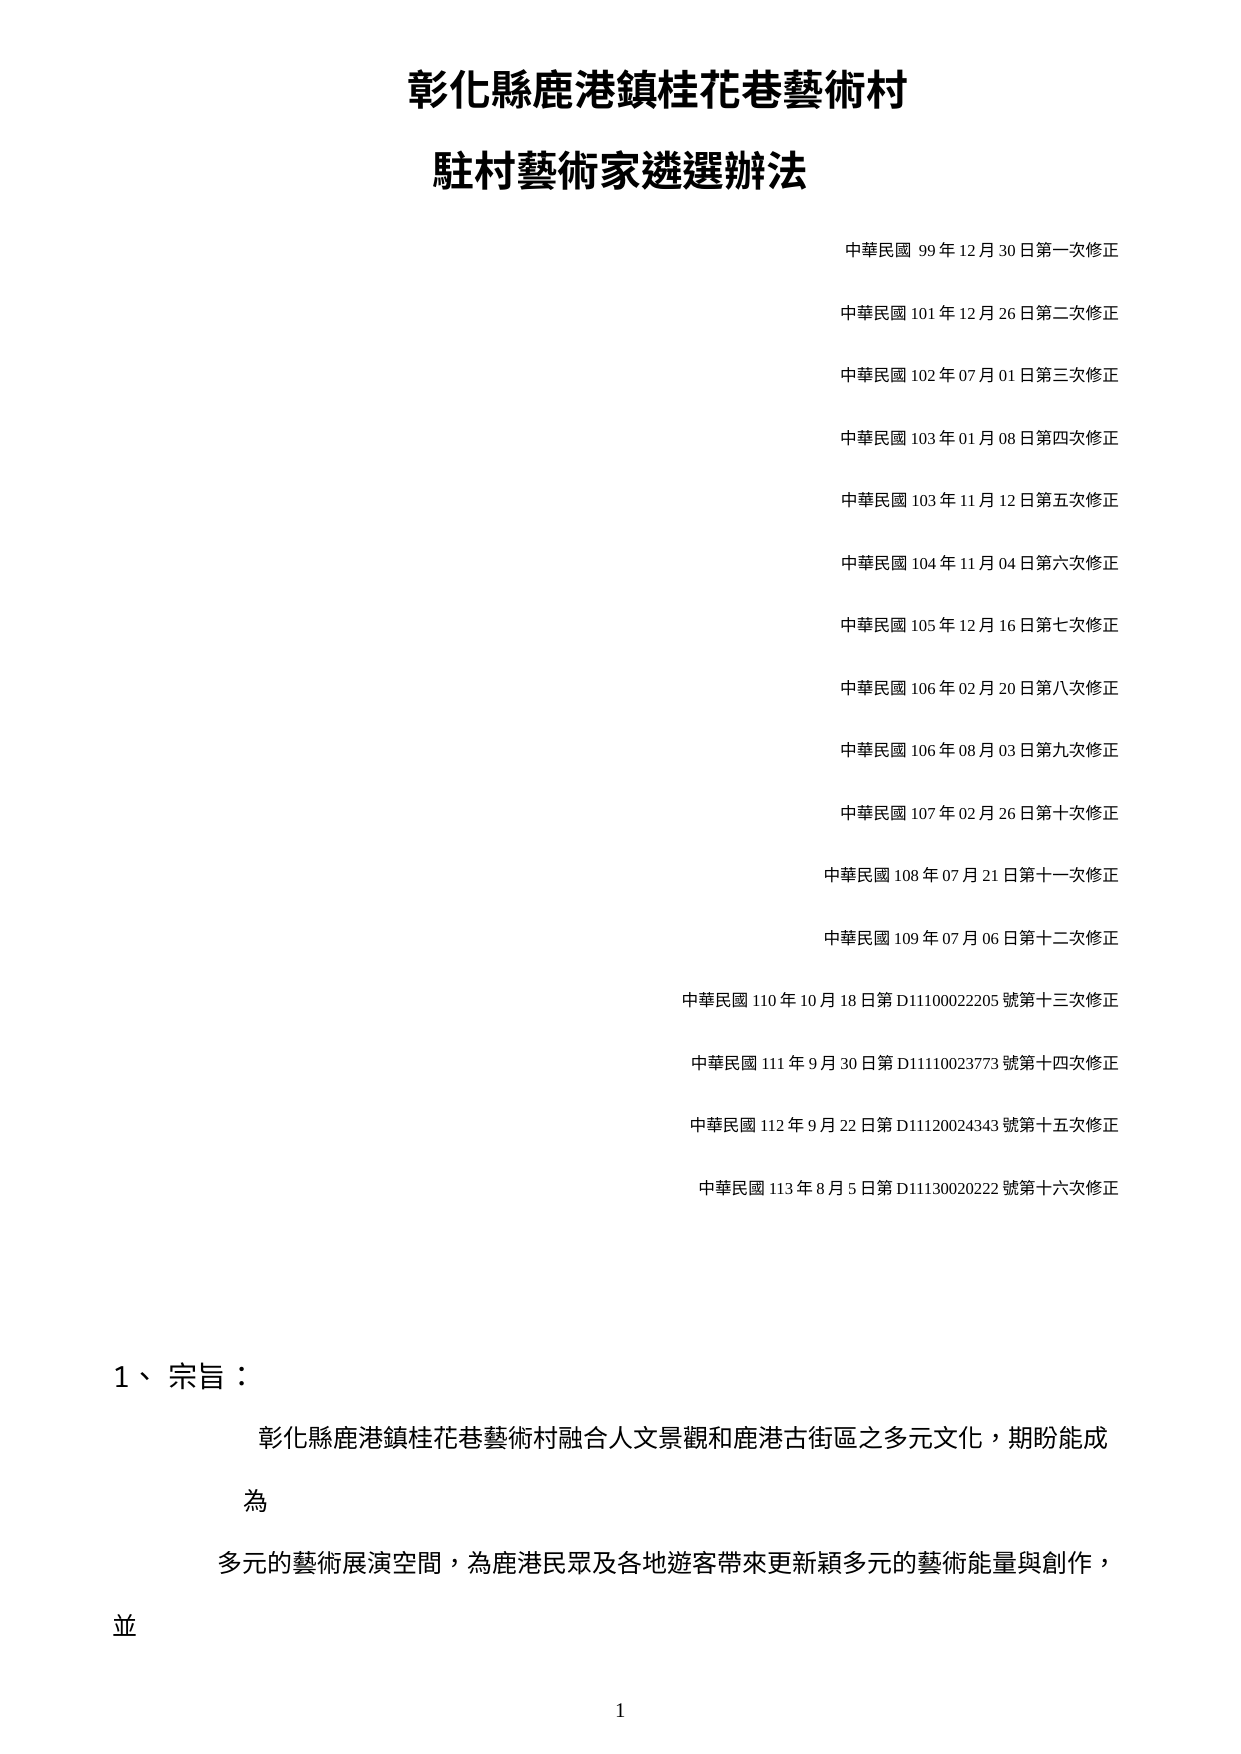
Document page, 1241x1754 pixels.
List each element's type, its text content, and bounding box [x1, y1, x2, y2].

list 宗旨： [112, 1333, 1128, 1395]
text 中華民國 106年02月20日第八次修正 [112, 645, 1119, 708]
text 中華民國 102年07月01日第三次修正 [112, 333, 1119, 395]
text 中華民國 109年07月06日第十二次修正 [112, 895, 1119, 958]
text 中華民國 112年 9月22日第D11120024343號第十五次修正 [112, 1083, 1119, 1145]
text 中華民國 111年 9月30日第D11110023773號第十四次修正 [112, 1020, 1119, 1083]
text 中華民國 110年10月18日第D11100022205號第十三次修正 [112, 958, 1119, 1020]
text 中華民國 105年12月16日第七次修正 [112, 583, 1119, 645]
text 中華民國 107年02月26日第十次修正 [112, 770, 1119, 833]
text 中華民國 101年12月26日第二次修正 [112, 270, 1119, 333]
text 中華民國 103年01月08日第四次修正 [112, 395, 1119, 458]
text 中華民國 113年8月5日第D11130020222號第十六次修正 [112, 1145, 1119, 1208]
text 中華民國 106年08月03日第九次修正 [112, 708, 1119, 770]
text 駐村藝術家遴選辦法 [112, 126, 1128, 189]
text 彰化縣鹿港鎮桂花巷藝術村 [112, 45, 1128, 108]
text 中華民國 104年11月04日第六次修正 [112, 520, 1119, 583]
text 中華民國 103年11月12日第五次修正 [112, 458, 1119, 520]
text 彰化縣鹿港鎮桂花巷藝術村融合人文景觀和鹿港古街區之多元文化，期盼能成為 [243, 1395, 1128, 1520]
text 中華民國 108年07月21日第十一次修正 [112, 833, 1119, 895]
text 多元的藝術展演空間，為鹿港民眾及各地遊客帶來更新穎多元的藝術能量與創作，並 [112, 1520, 1128, 1645]
text 中華民國 99年12月30日第一次修正 [112, 208, 1119, 270]
